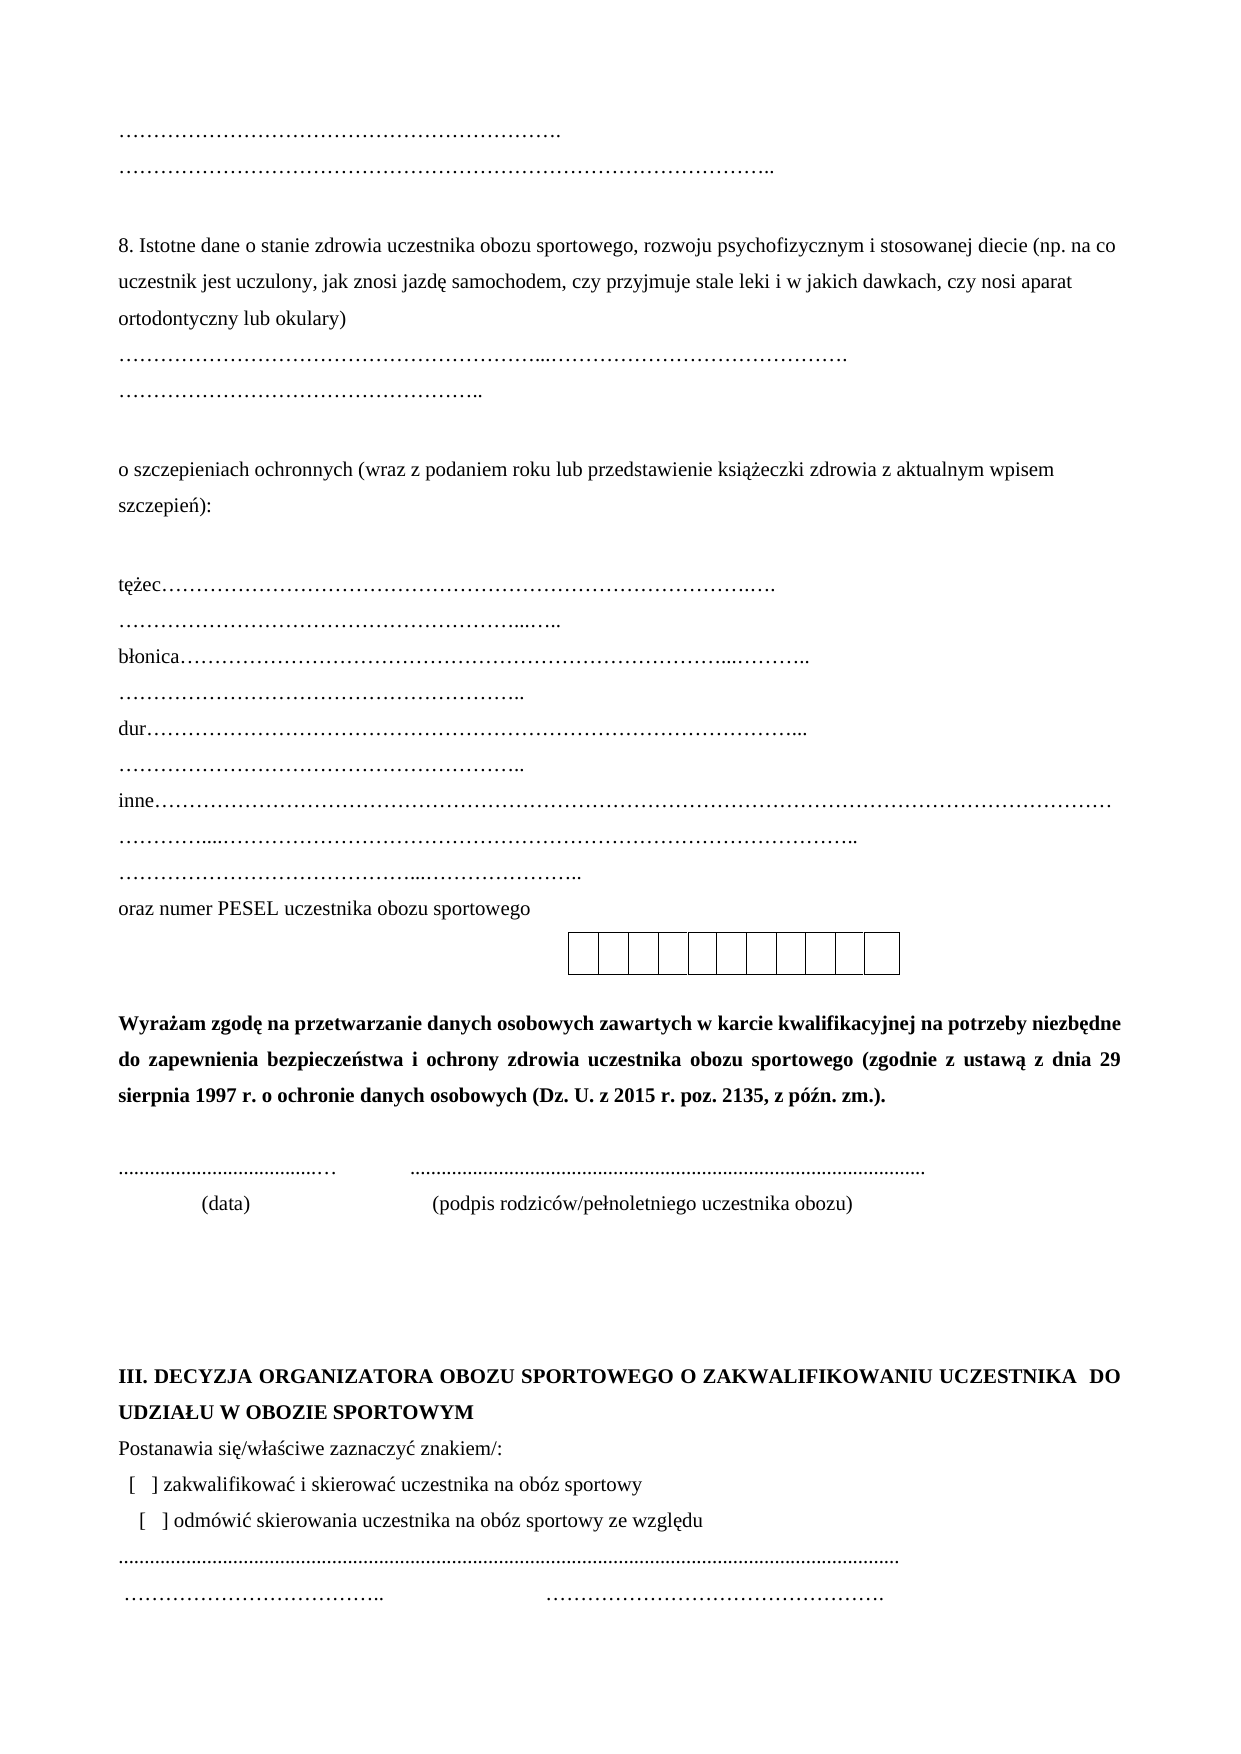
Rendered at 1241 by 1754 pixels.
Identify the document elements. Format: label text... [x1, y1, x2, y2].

table_header [659, 933, 687, 974]
table_header [569, 933, 598, 974]
text ……………………………………………………….………………………………………………………………………………….. [118, 118, 1122, 178]
text Wyrażam zgodę na przetwarzanie danych osobowych zawartych w karcie kwalifikacyjnej na potrzeby niezbędne do zapewnienia bezpieczeństwa i ochrony zdrowia uczestnika obozu sportowego (zgodnie z ustawą z dnia 29 sierpnia 1997 r. o ochronie danych osobowych (Dz. U. z 2015 r. poz. 2135, z późn. zm.). [118, 1011, 1122, 1107]
table_header [747, 933, 776, 974]
text ......................................… ................................................................................................... [118, 1155, 1122, 1179]
table_header [717, 933, 746, 974]
text ...................................................................................................................................................... [118, 1544, 1122, 1568]
text tężec………………………………………………………………………….….…………………………………………………...….. błonica……………………………………………………………………...………..………………………………………………….. [118, 572, 1122, 704]
text oraz numer PESEL uczestnika obozu sportowego [118, 896, 1122, 920]
table_header [777, 933, 805, 974]
text 8. Istotne dane o stanie zdrowia uczestnika obozu sportowego, rozwoju psychofizycznym i stosowanej diecie (np. na co uczestnik jest uczulony, jak znosi jazdę samochodem, czy przyjmuje stale leki i w jakich dawkach, czy nosi aparat ortodontyczny lub okulary) [118, 233, 1122, 329]
text [ ] odmówić skierowania uczestnika na obóz sportowy ze względu [118, 1508, 1122, 1532]
table_header [629, 933, 658, 974]
table_header [599, 933, 628, 974]
table_header [689, 933, 716, 974]
text dur…………………………………………………………………………………...………………………………………………….. [118, 716, 1122, 776]
text III. DECYZJA ORGANIZATORA OBOZU SPORTOWEGO O ZAKWALIFIKOWANIU UCZESTNIKA DO UDZIAŁU W OBOZIE SPORTOWYM [118, 1364, 1122, 1424]
text inne……………………………………………………………………………………………………………………………………....………………………………………………………………………………..……………………………………...………………….. [118, 788, 1122, 884]
text (data) (podpis rodziców/pełnoletniego uczestnika obozu) [118, 1191, 1122, 1215]
text Postanawia się/właściwe zaznaczyć znakiem/: [118, 1436, 1122, 1460]
table_header [806, 933, 835, 974]
table_header [865, 933, 899, 974]
text o szczepieniach ochronnych (wraz z podaniem roku lub przedstawienie książeczki zdrowia z aktualnym wpisem szczepień): [118, 457, 1122, 517]
text [ ] zakwalifikować i skierować uczestnika na obóz sportowy [118, 1472, 1122, 1496]
text ……………………………….. …………………………………………. [118, 1581, 1122, 1604]
table_header [836, 933, 863, 974]
text ……………………………………………………...…………………………………….…………………………………………….. [118, 341, 1122, 402]
